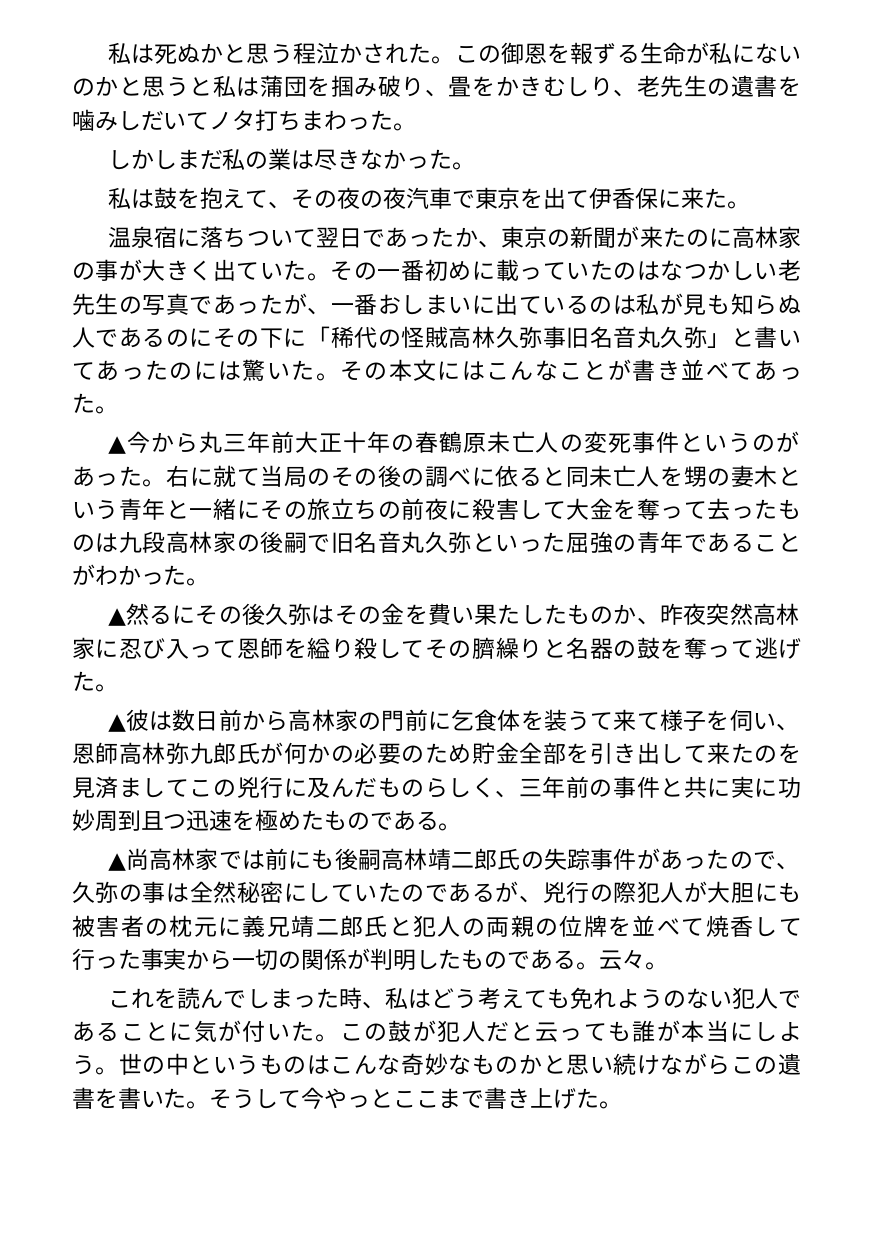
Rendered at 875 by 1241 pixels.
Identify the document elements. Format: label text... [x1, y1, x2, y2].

text ▲彼は数日前から高林家の門前に乞食体を装うて来て様子を伺い、恩師高林弥九郎氏が何かの必要のため貯金全部を引き出して来たのを見済ましてこの兇行に及んだものらしく、三年前の事件と共に実に功妙周到且つ迅速を極めたものである。 [72, 703, 802, 836]
text ▲然るにその後久弥はその金を費い果たしたものか、昨夜突然高林家に忍び入って恩師を縊り殺してその臍繰りと名器の鼓を奪って逃げた。 [72, 597, 802, 697]
text 温泉宿に落ちついて翌日であったか、東京の新聞が来たのに高林家の事が大きく出ていた。その一番初めに載っていたのはなつかしい老先生の写真であったが、一番おしまいに出ているのは私が見も知らぬ人であるのにその下に「稀代の怪賊高林久弥事旧名音丸久弥」と書いてあったのには驚いた。その本文にはこんなことが書き並べてあった。 [72, 220, 802, 419]
text しかしまだ私の業は尽きなかった。 [72, 142, 802, 175]
text ▲尚高林家では前にも後嗣高林靖二郎氏の失踪事件があったので、久弥の事は全然秘密にしていたのであるが、兇行の際犯人が大胆にも被害者の枕元に義兄靖二郎氏と犯人の両親の位牌を並べて焼香して行った事実から一切の関係が判明したものである。云々。 [72, 842, 802, 975]
text ▲今から丸三年前大正十年の春鶴原未亡人の変死事件というのがあった。右に就て当局のその後の調べに依ると同未亡人を甥の妻木という青年と一緒にその旅立ちの前夜に殺害して大金を奪って去ったものは九段高林家の後嗣で旧名音丸久弥といった屈強の青年であることがわかった。 [72, 425, 802, 591]
text 私は鼓を抱えて、その夜の夜汽車で東京を出て伊香保に来た。 [72, 181, 802, 214]
text 私は死ぬかと思う程泣かされた。この御恩を報ずる生命が私にないのかと思うと私は蒲団を掴み破り、畳をかきむしり、老先生の遺書を噛みしだいてノタ打ちまわった。 [72, 36, 802, 136]
text これを読んでしまった時、私はどう考えても免れようのない犯人であることに気が付いた。この鼓が犯人だと云っても誰が本当にしよう。世の中というものはこんな奇妙なものかと思い続けながらこの遺書を書いた。そうして今やっとここまで書き上げた。 [72, 981, 802, 1114]
